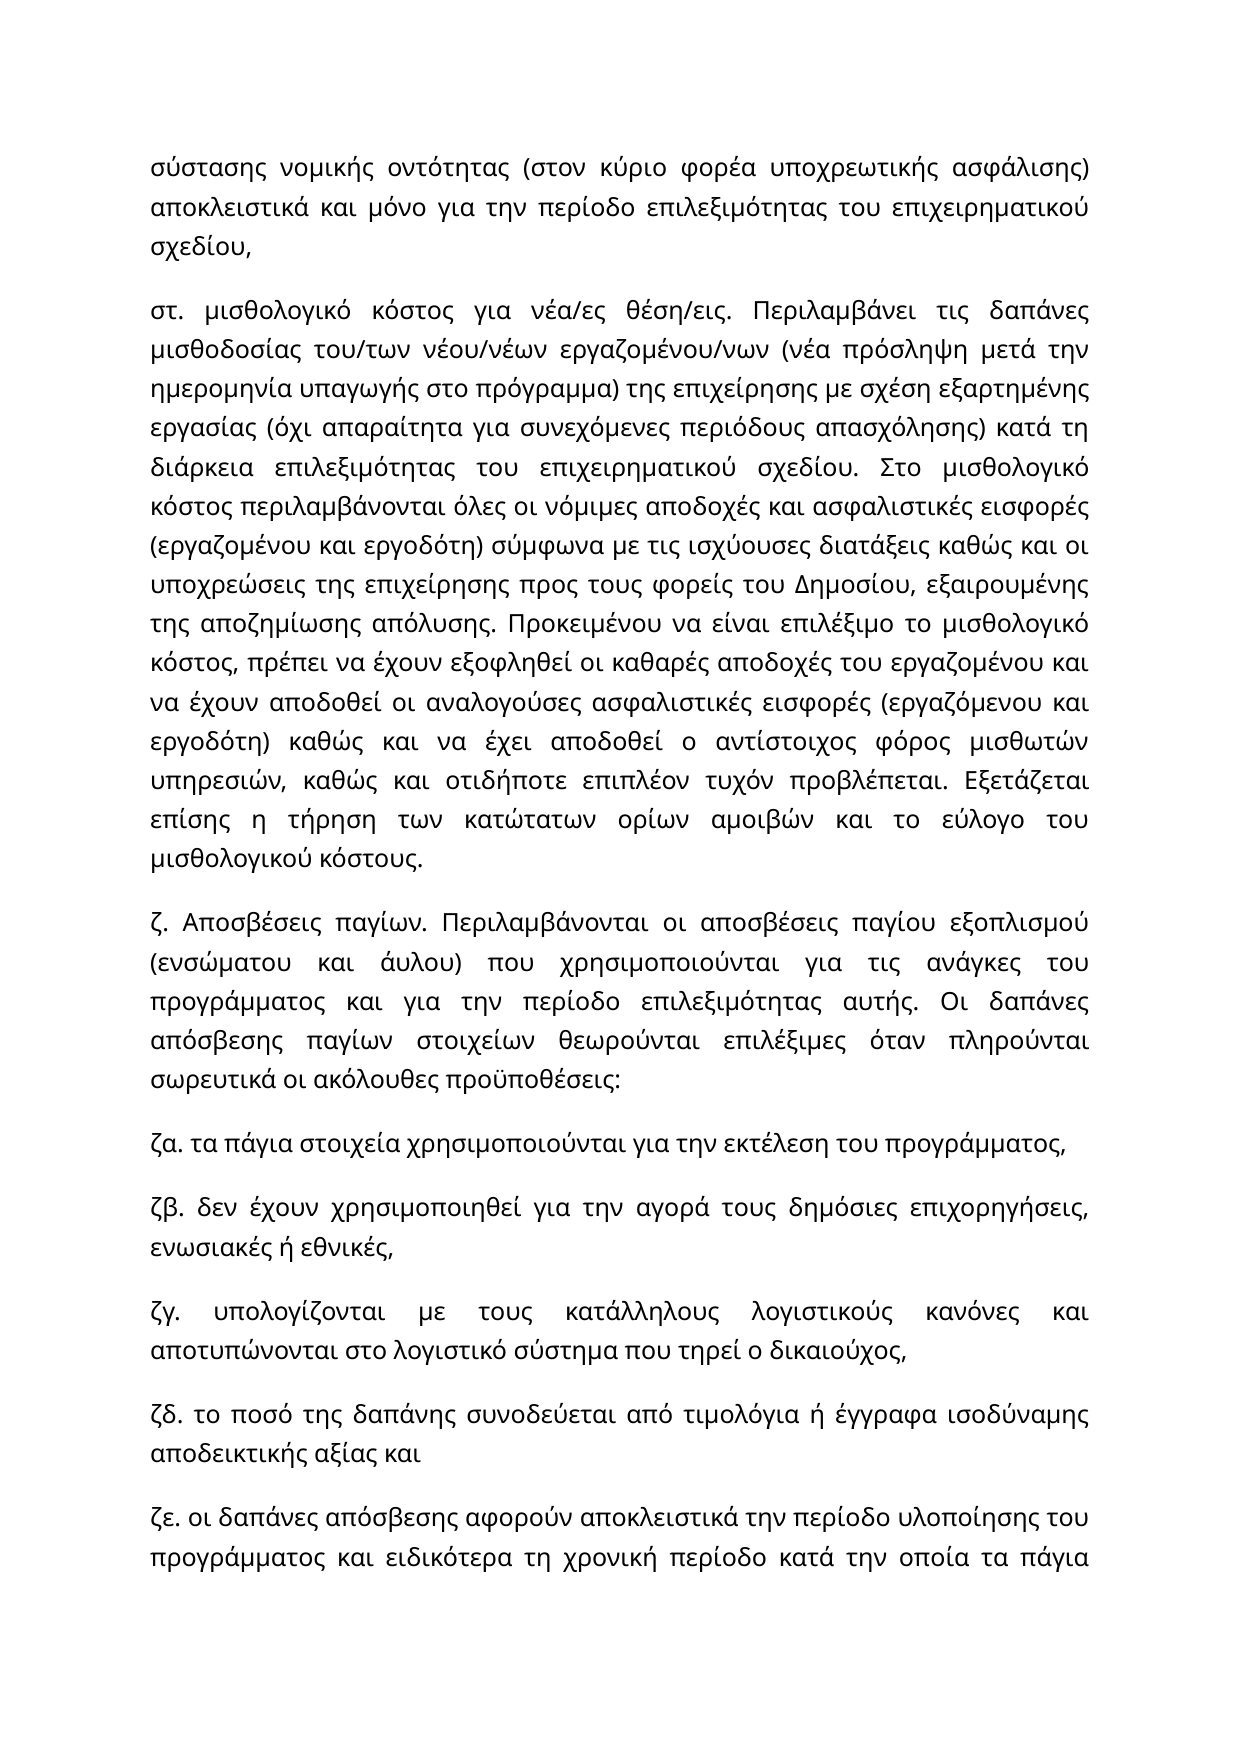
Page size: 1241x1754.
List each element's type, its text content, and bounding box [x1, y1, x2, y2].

text ζα. τα πάγια στοιχεία χρησιμοποιούνται για την εκτέλεση του προγράμματος, [150, 1126, 1090, 1160]
text σύστασης νομικής οντότητας (στον κύριο φορέα υποχρεωτικής ασφάλισης) αποκλειστικά και μόνο για την περίοδο επιλεξιμότητας του επιχειρηματικού σχεδίου, [150, 150, 1090, 262]
text ζ. Αποσβέσεις παγίων. Περιλαμβάνονται οι αποσβέσεις παγίου εξοπλισμού (ενσώματου και άυλου) που χρησιμοποιούνται για τις ανάγκες του προγράμματος και για την περίοδο επιλεξιμότητας αυτής. Οι δαπάνες απόσβεσης παγίων στοιχείων θεωρούνται επιλέξιμες όταν πληρούνται σωρευτικά οι ακόλουθες προϋποθέσεις: [150, 905, 1090, 1096]
text ζγ. υπολογίζονται με τους κατάλληλους λογιστικούς κανόνες και αποτυπώνονται στο λογιστικό σύστημα που τηρεί ο δικαιούχος, [150, 1293, 1090, 1367]
text ζε. οι δαπάνες απόσβεσης αφορούν αποκλειστικά την περίοδο υλοποίησης του προγράμματος και ειδικότερα τη χρονική περίοδο κατά την οποία τα πάγια [150, 1500, 1090, 1573]
text ζβ. δεν έχουν χρησιμοποιηθεί για την αγορά τους δημόσιες επιχορηγήσεις, ενωσιακές ή εθνικές, [150, 1190, 1090, 1263]
text ζδ. το ποσό της δαπάνης συνοδεύεται από τιμολόγια ή έγγραφα ισοδύναμης αποδεικτικής αξίας και [150, 1397, 1090, 1470]
text στ. μισθολογικό κόστος για νέα/ες θέση/εις. Περιλαμβάνει τις δαπάνες μισθοδοσίας του/των νέου/νέων εργαζομένου/νων (νέα πρόσληψη μετά την ημερομηνία υπαγωγής στο πρόγραμμα) της επιχείρησης με σχέση εξαρτημένης εργασίας (όχι απαραίτητα για συνεχόμενες περιόδους απασχόλησης) κατά τη διάρκεια επιλεξιμότητας του επιχειρηματικού σχεδίου. Στο μισθολογικό κόστος περιλαμβάνονται όλες οι νόμιμες αποδοχές και ασφαλιστικές εισφορές (εργαζομένου και εργοδότη) σύμφωνα με τις ισχύουσες διατάξεις καθώς και οι υποχρεώσεις της επιχείρησης προς τους φορείς του Δημοσίου, εξαιρουμένης της αποζημίωσης απόλυσης. Προκειμένου να είναι επιλέξιμο το μισθολογικό κόστος, πρέπει να έχουν εξοφληθεί οι καθαρές αποδοχές του εργαζομένου και να έχουν αποδοθεί οι αναλογούσες ασφαλιστικές εισφορές (εργαζόμενου και εργοδότη) καθώς και να έχει αποδοθεί ο αντίστοιχος φόρος μισθωτών υπηρεσιών, καθώς και οτιδήποτε επιπλέον τυχόν προβλέπεται. Εξετάζεται επίσης η τήρηση των κατώτατων ορίων αμοιβών και το εύλογο του μισθολογικού κόστους. [150, 292, 1090, 875]
